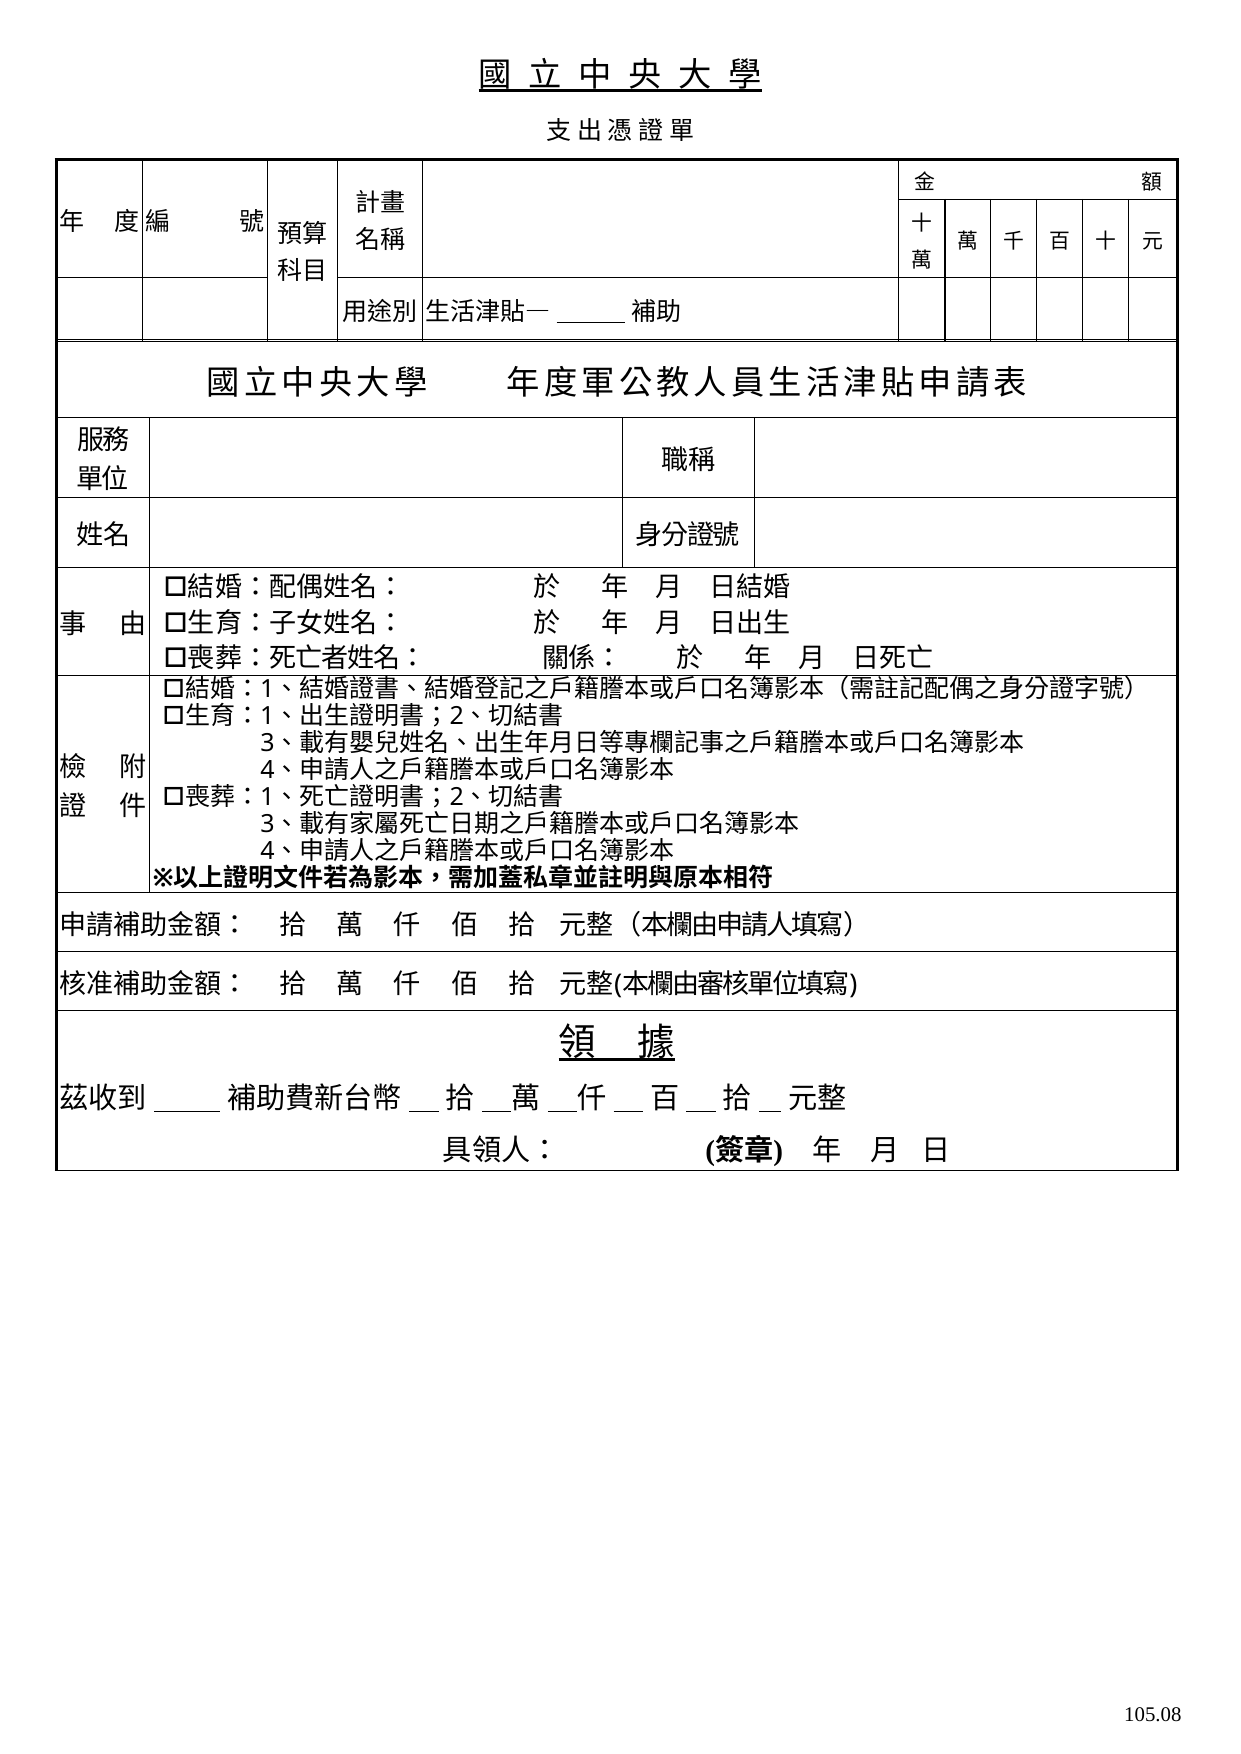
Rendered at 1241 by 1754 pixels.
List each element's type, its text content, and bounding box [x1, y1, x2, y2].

table_cell [150, 418, 622, 497]
table_cell 結婚：配偶姓名： 於 年 月 日結婚 生育：子女姓名： 於 年 月 日出生 喪葬：死亡者姓名： 關係： 於 年 月 日死亡 [150, 568, 1176, 674]
table_cell 領 據 茲收到 補助費新台幣 拾 萬 仟 百 拾 元整 具領人： (簽章) 年 月 日 [58, 1011, 1176, 1170]
table_cell 服務 單位 [58, 418, 149, 497]
table_header 金額 [899, 161, 1176, 199]
table_cell 申請補助金額： 拾 萬 仟 佰 拾 元整（本欄由申請人填寫） [58, 893, 1176, 951]
table_cell 用途別 [338, 278, 422, 339]
table_cell 百 [1037, 200, 1082, 277]
table_cell 國立中央大學 年度軍公教人員生活津貼申請表 [58, 342, 1176, 417]
table_cell [946, 278, 990, 339]
table_cell [58, 278, 142, 339]
table_cell 核准補助金額： 拾 萬 仟 佰 拾 元整(本欄由審核單位填寫) [58, 952, 1176, 1010]
table_cell [755, 498, 1176, 567]
table_header 預算科目 [268, 161, 337, 339]
table_header [423, 161, 898, 277]
table_cell 十萬 [899, 200, 944, 277]
table_cell 千 [991, 200, 1036, 277]
table_cell [1037, 278, 1082, 339]
table_header 計畫 名稱 [338, 161, 422, 277]
table_cell 生活津貼— 補助 [423, 278, 898, 339]
table_cell [899, 278, 944, 339]
table_cell [150, 498, 622, 567]
table_cell 檢附 證件 [58, 676, 149, 892]
table_cell 萬 [946, 200, 990, 277]
table_header 年度 [58, 161, 142, 277]
table_cell 姓名 [58, 498, 149, 567]
table_cell 職稱 [623, 418, 754, 497]
text 國 立 中 央 大 學 [59, 34, 1181, 109]
table_cell [1129, 278, 1176, 339]
table_cell 身分證號 [623, 498, 754, 567]
text 支 出 憑 證 單 [59, 109, 1181, 147]
table_header 編號 [143, 161, 267, 277]
table_cell [1083, 278, 1128, 339]
table_cell 事由 [58, 568, 149, 674]
table_cell [991, 278, 1036, 339]
table_cell [755, 418, 1176, 497]
table_cell 元 [1129, 200, 1176, 277]
table_cell 結婚：1、結婚證書、結婚登記之戶籍謄本或戶口名簿影本（需註記配偶之身分證字號） 生育：1、出生證明書；2、切結書 3、載有嬰兒姓名、出生年月日等專欄記事之戶籍謄本或戶口名簿影本 4、申請人之戶籍謄本或戶口名簿影本 喪葬：1、死亡證明書；2、切結書 3、載有家屬死亡日期之戶籍謄本或戶口名簿影本 4、申請人之戶籍謄本或戶口名簿影本 ※以上證明文件若為影本，需加蓋私章並註明與原本相符 [150, 676, 1176, 892]
table_cell 十 [1083, 200, 1128, 277]
table_cell [143, 278, 267, 339]
